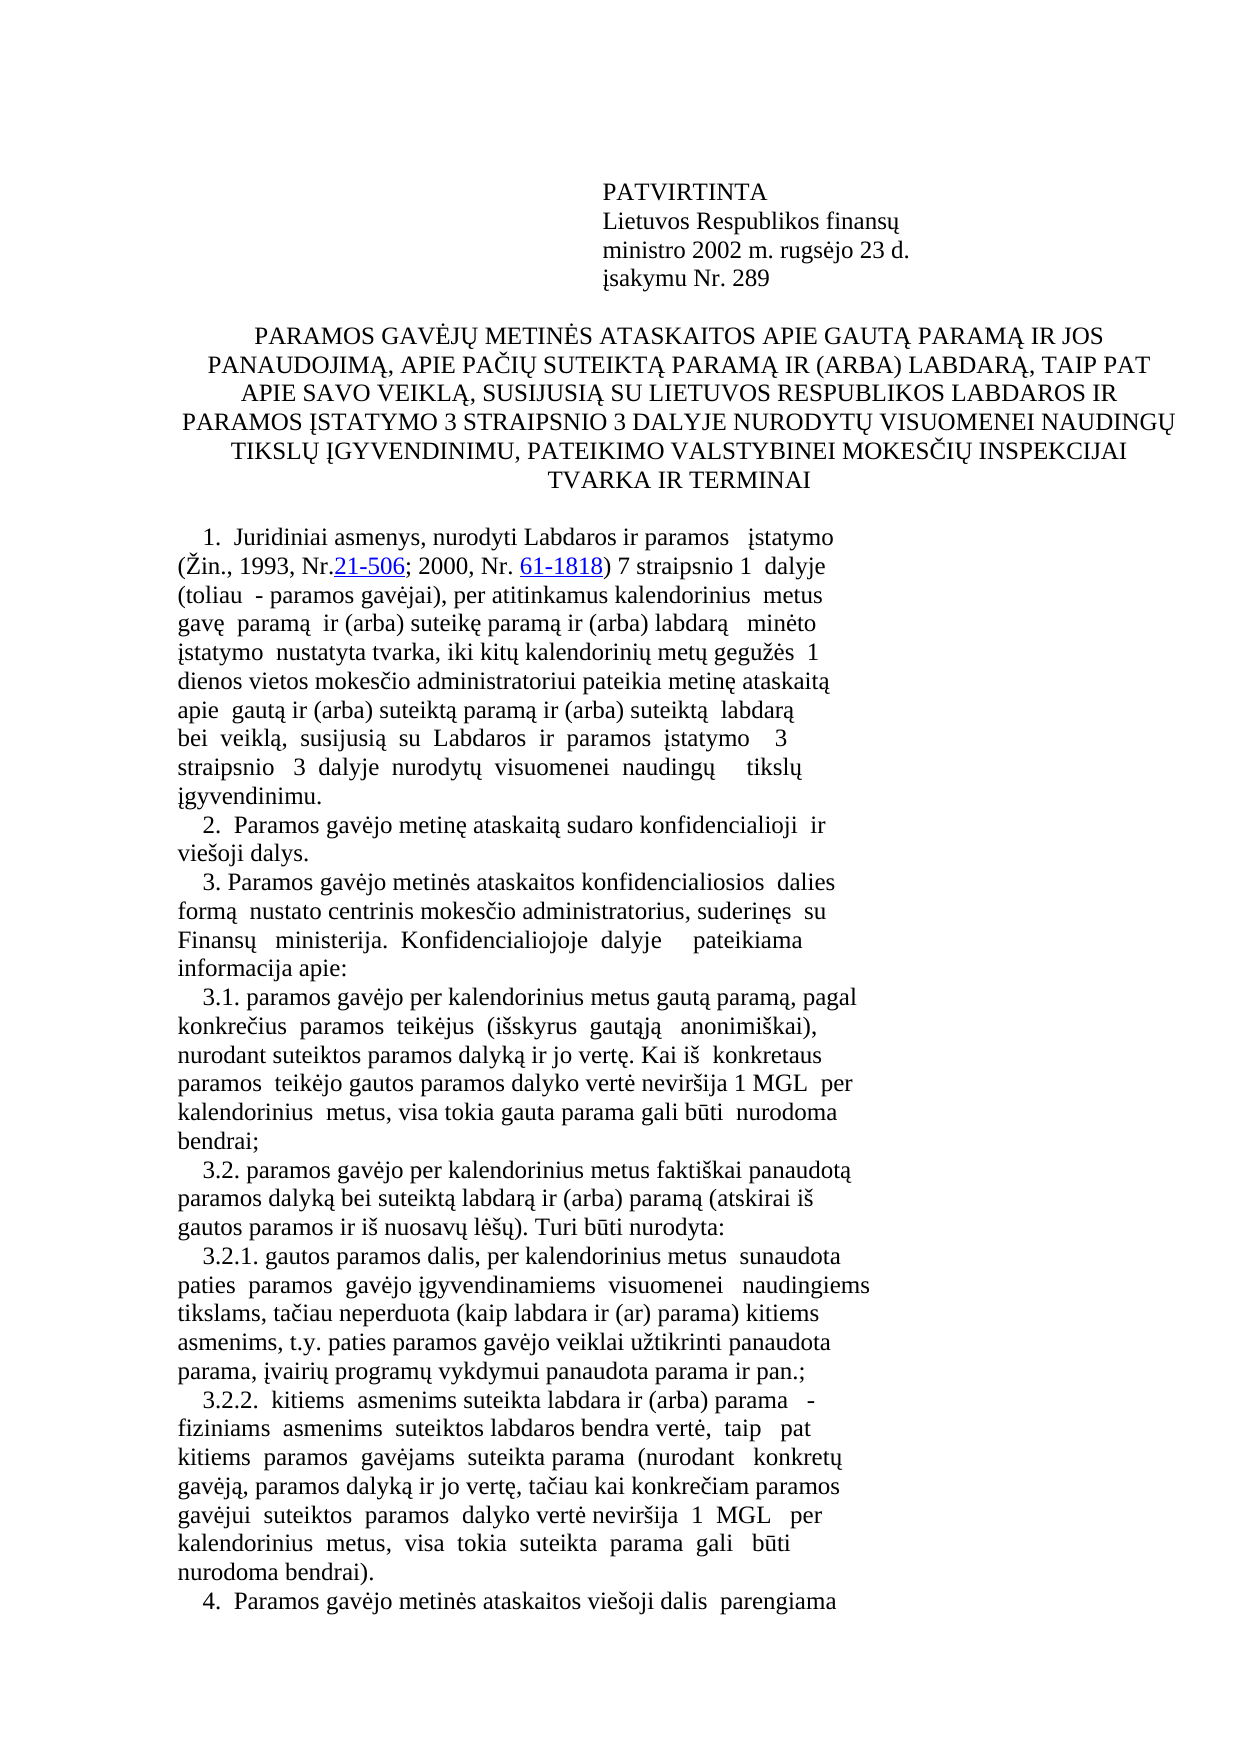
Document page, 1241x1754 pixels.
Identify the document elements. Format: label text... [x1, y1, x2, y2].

text paramos teikėjo gautos paramos dalyko vertė neviršija 1 MGL per [177, 1068, 1181, 1097]
text parama, įvairių programų vykdymui panaudota parama ir pan.; [177, 1356, 1181, 1385]
text kalendorinius metus, visa tokia gauta parama gali būti nurodoma [177, 1097, 1181, 1126]
text 3.2.1. gautos paramos dalis, per kalendorinius metus sunaudota [177, 1241, 1181, 1270]
text bei veiklą, susijusią su Labdaros ir paramos įstatymo 3 [177, 723, 1181, 752]
text 4. Paramos gavėjo metinės ataskaitos viešoji dalis parengiama [177, 1586, 1181, 1615]
text paramos dalyką bei suteiktą labdarą ir (arba) paramą (atskirai iš [177, 1183, 1181, 1212]
text gavę paramą ir (arba) suteikę paramą ir (arba) labdarą minėto [177, 608, 1181, 637]
text tikslams, tačiau neperduota (kaip labdara ir (ar) parama) kitiems [177, 1298, 1181, 1327]
text bendrai; [177, 1126, 1181, 1155]
text dienos vietos mokesčio administratoriui pateikia metinę ataskaitą [177, 666, 1181, 695]
text įgyvendinimu. [177, 781, 1181, 810]
text fiziniams asmenims suteiktos labdaros bendra vertė, taip pat [177, 1413, 1181, 1442]
text įsakymu Nr. 289 [177, 263, 1181, 292]
text gavėją, paramos dalyką ir jo vertę, tačiau kai konkrečiam paramos [177, 1471, 1181, 1500]
text gavėjui suteiktos paramos dalyko vertė neviršija 1 MGL per [177, 1500, 1181, 1528]
text Lietuvos Respublikos finansų [177, 206, 1181, 235]
text gautos paramos ir iš nuosavų lėšų). Turi būti nurodyta: [177, 1212, 1181, 1241]
text formą nustato centrinis mokesčio administratorius, suderinęs su [177, 896, 1181, 925]
text įstatymo nustatyta tvarka, iki kitų kalendorinių metų gegužės 1 [177, 637, 1181, 666]
text kitiems paramos gavėjams suteikta parama (nurodant konkretų [177, 1442, 1181, 1471]
text apie gautą ir (arba) suteiktą paramą ir (arba) suteiktą labdarą [177, 695, 1181, 723]
text PATVIRTINTA [177, 177, 1181, 206]
text 3. Paramos gavėjo metinės ataskaitos konfidencialiosios dalies [177, 867, 1181, 896]
text viešoji dalys. [177, 838, 1181, 867]
text straipsnio 3 dalyje nurodytų visuomenei naudingų tikslų [177, 752, 1181, 781]
text (toliau - paramos gavėjai), per atitinkamus kalendorinius metus [177, 580, 1181, 608]
text Finansų ministerija. Konfidencialiojoje dalyje pateikiama [177, 925, 1181, 953]
text informacija apie: [177, 953, 1181, 982]
text 1. Juridiniai asmenys, nurodyti Labdaros ir paramos įstatymo [177, 522, 1181, 551]
text ministro 2002 m. rugsėjo 23 d. [177, 235, 1181, 263]
text (Žin., 1993, Nr.21-506; 2000, Nr. 61-1818) 7 straipsnio 1 dalyje [177, 551, 1181, 580]
text nurodant suteiktos paramos dalyką ir jo vertę. Kai iš konkretaus [177, 1040, 1181, 1068]
text 3.2. paramos gavėjo per kalendorinius metus faktiškai panaudotą [177, 1155, 1181, 1183]
text 3.2.2. kitiems asmenims suteikta labdara ir (arba) parama - [177, 1385, 1181, 1413]
text 3.1. paramos gavėjo per kalendorinius metus gautą paramą, pagal [177, 982, 1181, 1011]
text paties paramos gavėjo įgyvendinamiems visuomenei naudingiems [177, 1270, 1181, 1298]
text nurodoma bendrai). [177, 1557, 1181, 1586]
text PARAMOS GAVĖJŲ METINĖS ATASKAITOS APIE GAUTĄ PARAMĄ IR JOS PANAUDOJIMĄ, APIE PAČIŲ SUTEIKTĄ PARAMĄ IR (ARBA) LABDARĄ, TAIP PAT APIE SAVO VEIKLĄ, SUSIJUSIĄ SU LIETUVOS RESPUBLIKOS LABDAROS IR PARAMOS ĮSTATYMO 3 STRAIPSNIO 3 DALYJE NURODYTŲ VISUOMENEI NAUDINGŲ TIKSLŲ ĮGYVENDINIMU, PATEIKIMO VALSTYBINEI MOKESČIŲ INSPEKCIJAI TVARKA IR TERMINAI [177, 321, 1181, 493]
text 2. Paramos gavėjo metinę ataskaitą sudaro konfidencialioji ir [177, 810, 1181, 838]
text konkrečius paramos teikėjus (išskyrus gautąją anonimiškai), [177, 1011, 1181, 1040]
text kalendorinius metus, visa tokia suteikta parama gali būti [177, 1528, 1181, 1557]
text asmenims, t.y. paties paramos gavėjo veiklai užtikrinti panaudota [177, 1327, 1181, 1356]
